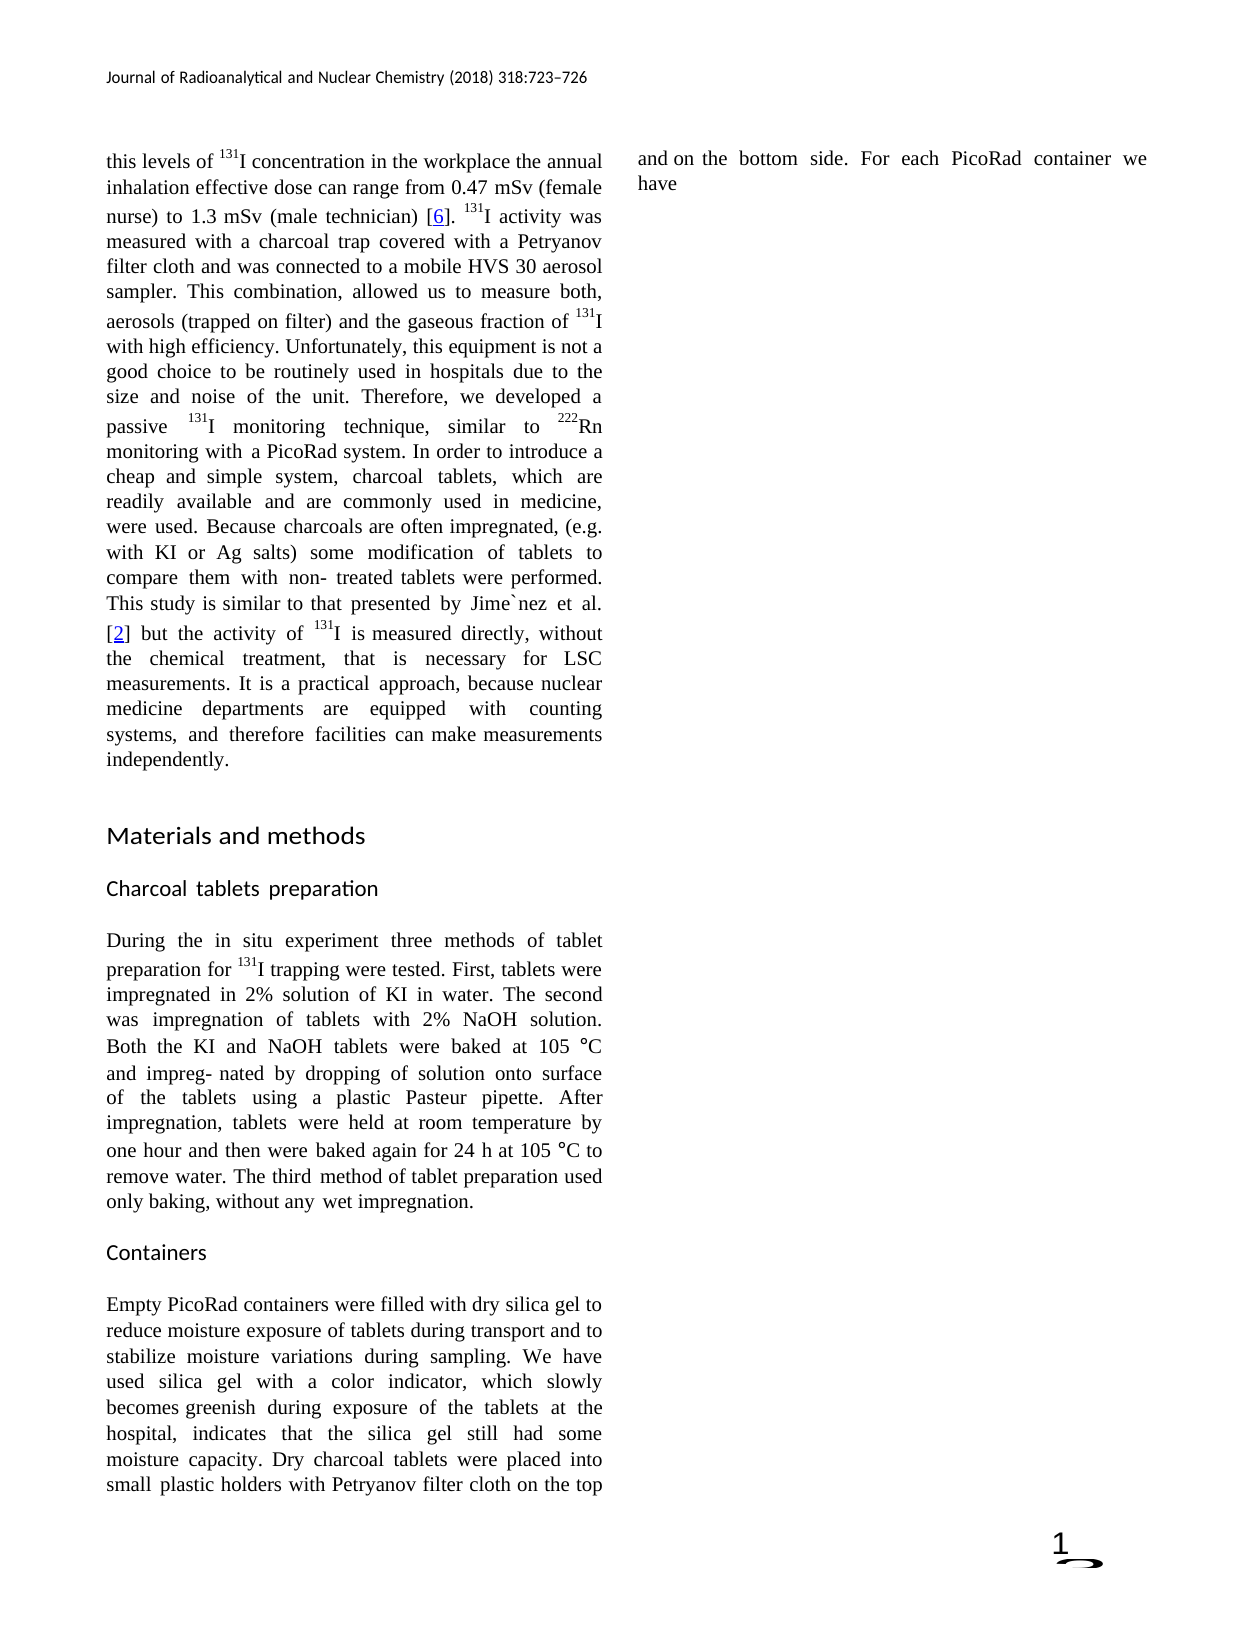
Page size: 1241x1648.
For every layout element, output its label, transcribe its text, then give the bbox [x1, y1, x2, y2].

text Empty PicoRad containers were filled with dry silica gel to reduce moisture exposure of tablets during transport and to stabilize moisture variations during sampling. We have used silica gel with a color indicator, which slowly becomes greenish during exposure of the tablets at the hospital, indicates that the silica gel still had some moisture capacity. Dry charcoal tablets were placed into small plastic holders with Petryanov filter cloth on the top [106, 1292, 602, 1496]
subtitle Containers [106, 1238, 602, 1266]
text and on the bottom side. For each PicoRad container we have [638, 145, 1147, 195]
subtitle Charcoal tablets preparation [106, 874, 602, 902]
text this levels of 131I concentration in the workplace the annual inhalation effective dose can range from 0.47 mSv (female nurse) to 1.3 mSv (male technician) [6]. 131I activity was measured with a charcoal trap covered with a Petryanov filter cloth and was connected to a mobile HVS 30 aerosol sampler. This combination, allowed us to measure both, aerosols (trapped on filter) and the gaseous fraction of 131I with high efficiency. Unfortunately, this equipment is not a good choice to be routinely used in hospitals due to the size and noise of the unit. Therefore, we developed a passive 131I monitoring technique, similar to 222Rn monitoring with a PicoRad system. In order to introduce a cheap and simple system, charcoal tablets, which are readily available and are commonly used in medicine, were used. Because charcoals are often impregnated, (e.g. with KI or Ag salts) some modification of tablets to compare them with non- treated tablets were performed. This study is similar to that presented by Jime`nez et al. [2] but the activity of 131I is measured directly, without the chemical treatment, that is necessary for LSC measurements. It is a practical approach, because nuclear medicine departments are equipped with counting systems, and therefore facilities can make measurements independently. [106, 145, 602, 771]
text During the in situ experiment three methods of tablet preparation for 131I trapping were tested. First, tablets were impregnated in 2% solution of KI in water. The second was impregnation of tablets with 2% NaOH solution. Both the KI and NaOH tablets were baked at 105 °C and impreg- nated by dropping of solution onto surface of the tablets using a plastic Pasteur pipette. After impregnation, tablets were held at room temperature by one hour and then were baked again for 24 h at 105 °C to remove water. The third method of tablet preparation used only baking, without any wet impregnation. [106, 928, 602, 1213]
subtitle Materials and methods [106, 820, 602, 851]
